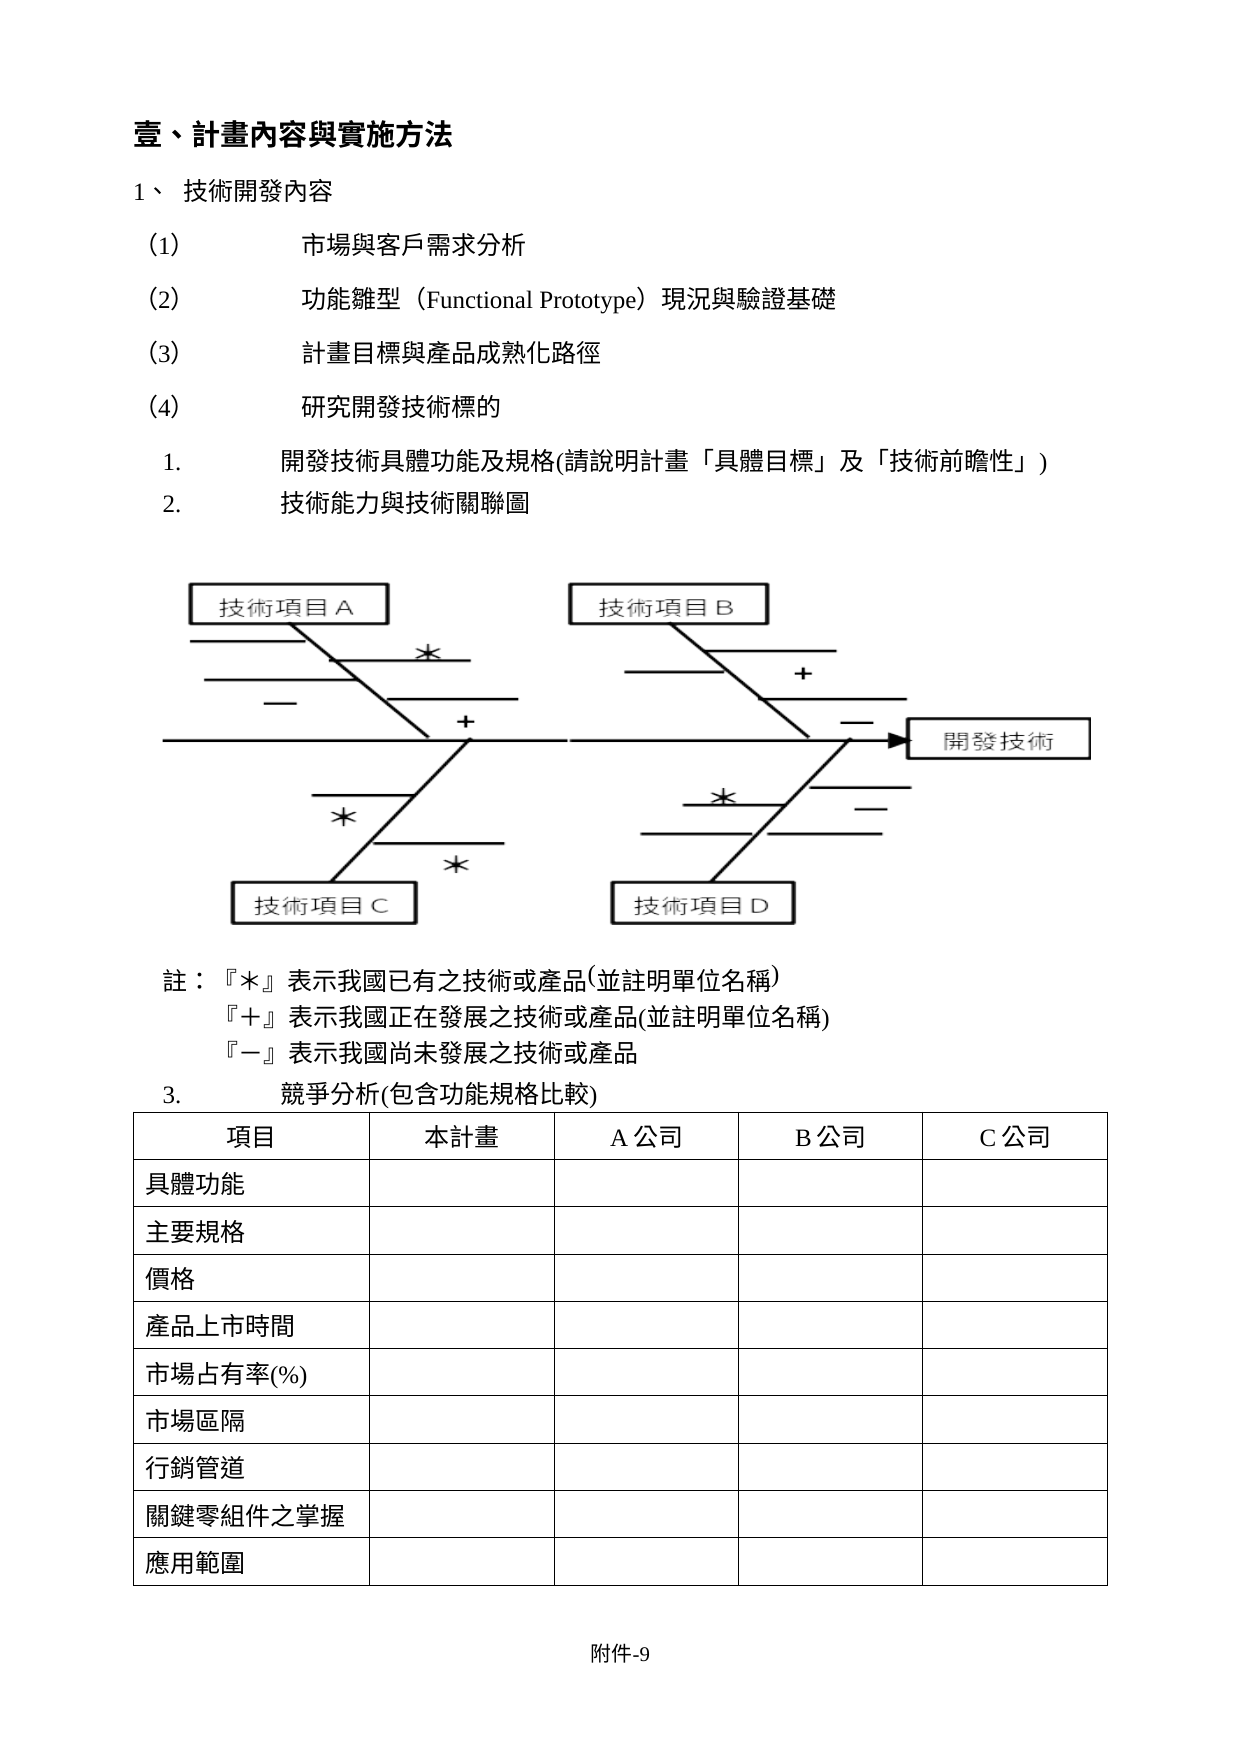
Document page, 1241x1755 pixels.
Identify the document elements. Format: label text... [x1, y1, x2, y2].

text 『＋』表示我國正在發展之技術或產品(並註明單位名稱) [213, 997, 1107, 1034]
table_cell 應用範圍 [134, 1538, 369, 1584]
table_cell 主要規格 [134, 1207, 369, 1253]
text 註：『＊』表示我國已有之技術或產品(並註明單位名稱) [162, 925, 1107, 997]
text 『－』表示我國尚未發展之技術或產品 [213, 1034, 1107, 1070]
table_cell [739, 1207, 922, 1253]
list 技術開發內容 [133, 167, 1107, 208]
table_cell 產品上市時間 [134, 1302, 369, 1348]
table_cell [923, 1207, 1107, 1253]
table_cell [739, 1396, 922, 1443]
table_cell [923, 1255, 1107, 1301]
table_header C公司 [923, 1113, 1107, 1159]
table_cell 市場區隔 [134, 1396, 369, 1443]
table_cell [555, 1396, 738, 1443]
table_cell [370, 1255, 554, 1301]
table_cell [370, 1207, 554, 1253]
table_cell [739, 1538, 922, 1584]
table_cell [923, 1538, 1107, 1584]
table_cell 具體功能 [134, 1160, 369, 1206]
table_cell [739, 1255, 922, 1301]
table_header B公司 [739, 1113, 922, 1159]
table_header 項目 [134, 1113, 369, 1159]
list 市場與客戶需求分析 [133, 221, 1107, 262]
table_cell [555, 1349, 738, 1395]
list 研究開發技術標的 [133, 383, 1107, 425]
list 開發技術具體功能及規格(請說明計畫「具體目標」及「技術前瞻性」) [162, 437, 1107, 479]
list 競爭分析(包含功能規格比較) [162, 1070, 1107, 1112]
table_cell [370, 1160, 554, 1206]
table_cell [923, 1396, 1107, 1443]
table_cell [370, 1349, 554, 1395]
table_cell [555, 1207, 738, 1253]
table_cell [555, 1538, 738, 1584]
table_cell [555, 1444, 738, 1490]
table_cell 價格 [134, 1255, 369, 1301]
table_cell [370, 1444, 554, 1490]
table_cell [923, 1302, 1107, 1348]
list 技術能力與技術關聯圖 [162, 479, 1107, 521]
table_header 本計畫 [370, 1113, 554, 1159]
table_cell [739, 1302, 922, 1348]
subtitle 壹、計畫內容與實施方法 [133, 112, 1107, 154]
table_cell [739, 1160, 922, 1206]
table_cell [923, 1349, 1107, 1395]
table_cell [923, 1491, 1107, 1537]
table_cell 行銷管道 [134, 1444, 369, 1490]
table_cell [555, 1160, 738, 1206]
table_cell [739, 1349, 922, 1395]
table_header A公司 [555, 1113, 738, 1159]
table_cell [555, 1491, 738, 1537]
table_cell [923, 1444, 1107, 1490]
list 功能雛型（Functional Prototype）現況與驗證基礎 [133, 275, 1107, 317]
table_cell 市場占有率(%) [134, 1349, 369, 1395]
table_cell [370, 1396, 554, 1443]
table_cell [739, 1444, 922, 1490]
table_cell 關鍵零組件之掌握 [134, 1491, 369, 1537]
table_cell [739, 1491, 922, 1537]
table_cell [555, 1255, 738, 1301]
table_cell [370, 1302, 554, 1348]
table_cell [370, 1491, 554, 1537]
list 計畫目標與產品成熟化路徑 [133, 329, 1107, 371]
table_cell [923, 1160, 1107, 1206]
table_cell [370, 1538, 554, 1584]
table_cell [555, 1302, 738, 1348]
